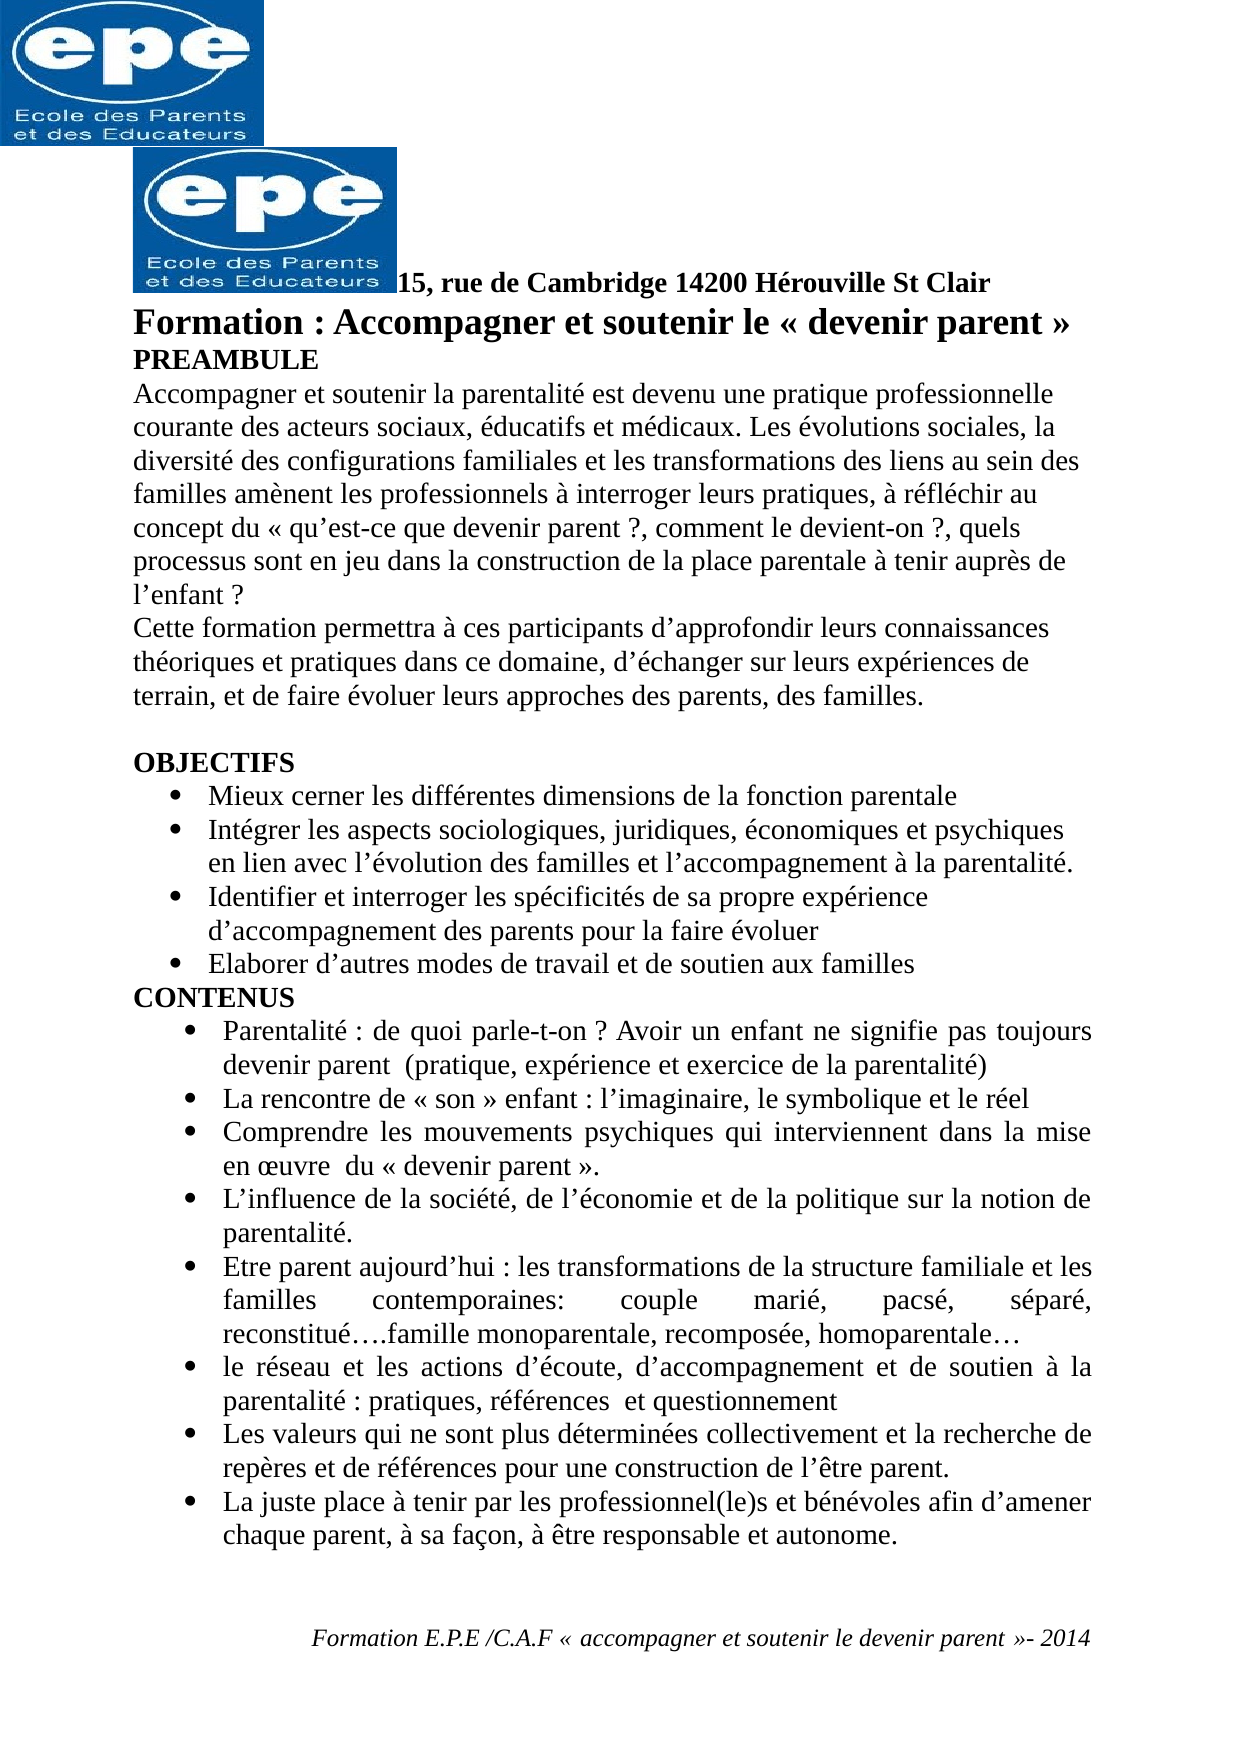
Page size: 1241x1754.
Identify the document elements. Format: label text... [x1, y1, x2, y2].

picture [0, 0, 264, 146]
text OBJECTIFS [133, 745, 1093, 778]
text CONTENUS [133, 980, 1093, 1013]
text PREAMBULE [133, 342, 1093, 376]
list Les valeurs qui ne sont plus déterminées collectivement et la recherche de repères et de références pour une construction de l’être parent. [185, 1417, 1093, 1484]
list La juste place à tenir par les professionnel(le)s et bénévoles afin d’amener chaque parent, à sa façon, à être responsable et autonome. [185, 1484, 1093, 1551]
list La rencontre de « son » enfant : l’imaginaire, le symbolique et le réel [185, 1081, 1093, 1114]
text 15, rue de Cambridge 14200 Hérouville St Clair [133, 148, 1093, 299]
list Identifier et interroger les spécificités de sa propre expérience d’accompagnement des parents pour la faire évoluer [170, 879, 1093, 946]
picture [132, 147, 397, 293]
text Cette formation permettra à ces participants d’approfondir leurs connaissances théoriques et pratiques dans ce domaine, d’échanger sur leurs expériences de terrain, et de faire évoluer leurs approches des parents, des familles. [133, 611, 1093, 711]
list Etre parent aujourd’hui : les transformations de la structure familiale et les familles contemporaines: couple marié, pacsé, séparé, reconstitué….famille monoparentale, recomposée, homoparentale… [185, 1249, 1093, 1349]
list Mieux cerner les différentes dimensions de la fonction parentale [170, 778, 1093, 812]
text Accompagner et soutenir la parentalité est devenu une pratique professionnelle courante des acteurs sociaux, éducatifs et médicaux. Les évolutions sociales, la diversité des configurations familiales et les transformations des liens au sein des familles amènent les professionnels à interroger leurs pratiques, à réfléchir au concept du « qu’est-ce que devenir parent ?, comment le devient-on ?, quels processus sont en jeu dans la construction de la place parentale à tenir auprès de l’enfant ? [133, 376, 1093, 611]
list Elaborer d’autres modes de travail et de soutien aux familles [170, 946, 1093, 980]
list Intégrer les aspects sociologiques, juridiques, économiques et psychiques en lien avec l’évolution des familles et l’accompagnement à la parentalité. [170, 812, 1093, 879]
list le réseau et les actions d’écoute, d’accompagnement et de soutien à la parentalité : pratiques, références et questionnement [185, 1349, 1093, 1417]
list Parentalité : de quoi parle-t-on ? Avoir un enfant ne signifie pas toujours devenir parent (pratique, expérience et exercice de la parentalité) [185, 1013, 1093, 1081]
list L’influence de la société, de l’économie et de la politique sur la notion de parentalité. [185, 1182, 1093, 1249]
list Comprendre les mouvements psychiques qui interviennent dans la mise en œuvre du « devenir parent ». [185, 1114, 1093, 1182]
text Formation : Accompagner et soutenir le « devenir parent » [133, 299, 1122, 342]
